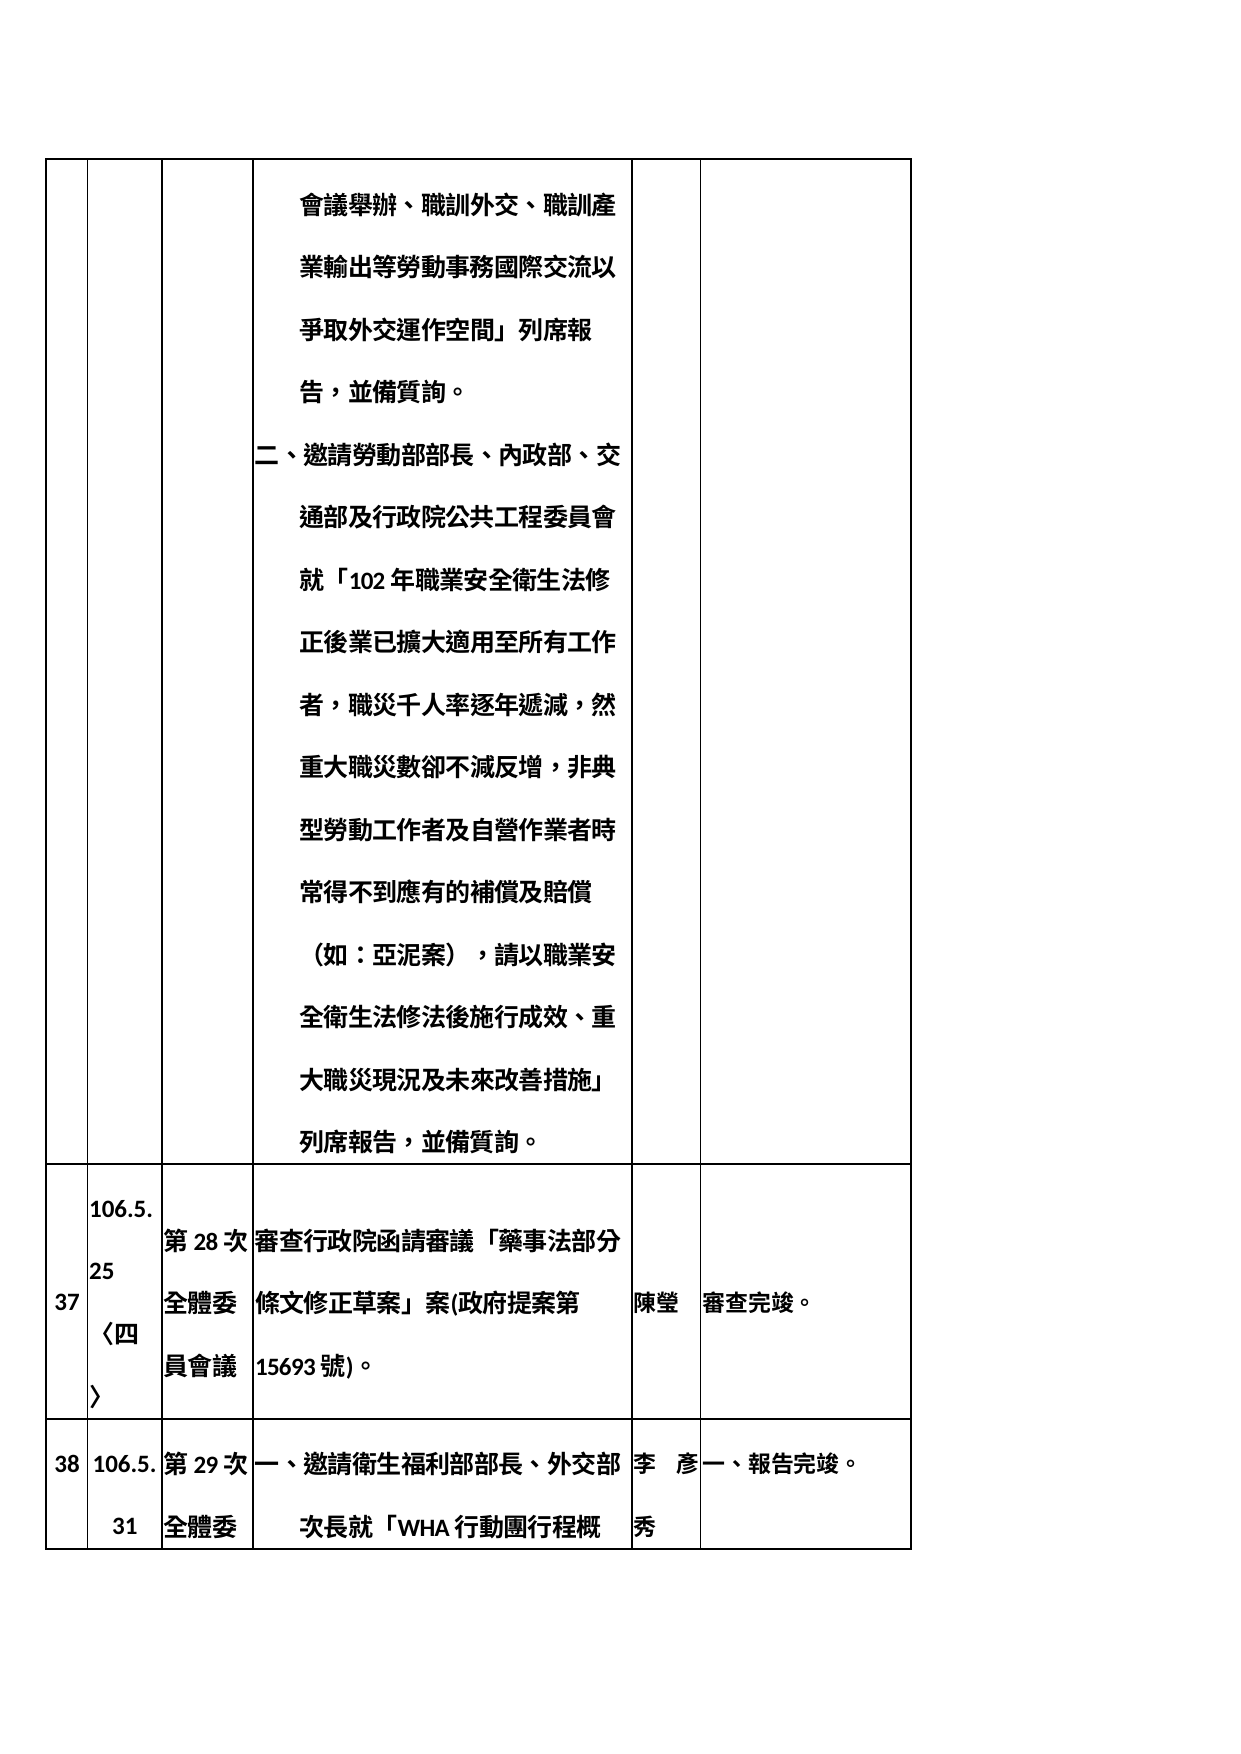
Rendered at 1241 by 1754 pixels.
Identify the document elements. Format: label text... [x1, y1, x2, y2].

table_cell 106.5.31 [88, 1420, 161, 1548]
table_cell [88, 160, 161, 1163]
table_cell 第29次全體委 [163, 1420, 252, 1548]
table_cell 第28次全體委員會議 [163, 1165, 252, 1418]
table_cell 106.5.25 〈四〉 [88, 1165, 161, 1418]
table_cell 37 [47, 1165, 87, 1418]
table_cell 38 [47, 1420, 87, 1548]
table_cell [163, 160, 252, 1163]
table_cell [47, 160, 87, 1163]
table_cell [701, 160, 910, 1163]
table_cell 審查行政院函請審議「藥事法部分條文修正草案」案(政府提案第15693號)。 [254, 1165, 631, 1418]
table_cell 審查完竣。 [701, 1165, 910, 1418]
table_cell [633, 160, 700, 1163]
table_cell 會議舉辦、職訓外交、職訓產業輸出等勞動事務國際交流以爭取外交運作空間」列席報告，並備質詢。 二、邀請勞動部部長、內政部、交通部及行政院公共工程委員會就「102年職業安全衛生法修正後業已擴大適用至所有工作者，職災千人率逐年遞減，然重大職災數卻不減反增，非典型勞動工作者及自營作業者時常得不到應有的補償及賠償（如：亞泥案），請以職業安全衛生法修法後施行成效、重大職災現況及未來改善措施」列席報告，並備質詢。 [254, 160, 631, 1163]
table_cell 陳瑩 [633, 1165, 700, 1418]
table_cell 一、邀請衛生福利部部長、外交部次長就「WHA行動團行程概 [254, 1420, 631, 1548]
table_cell 李彥秀 [633, 1420, 700, 1548]
table_cell 一、報告完竣。 [701, 1420, 910, 1548]
